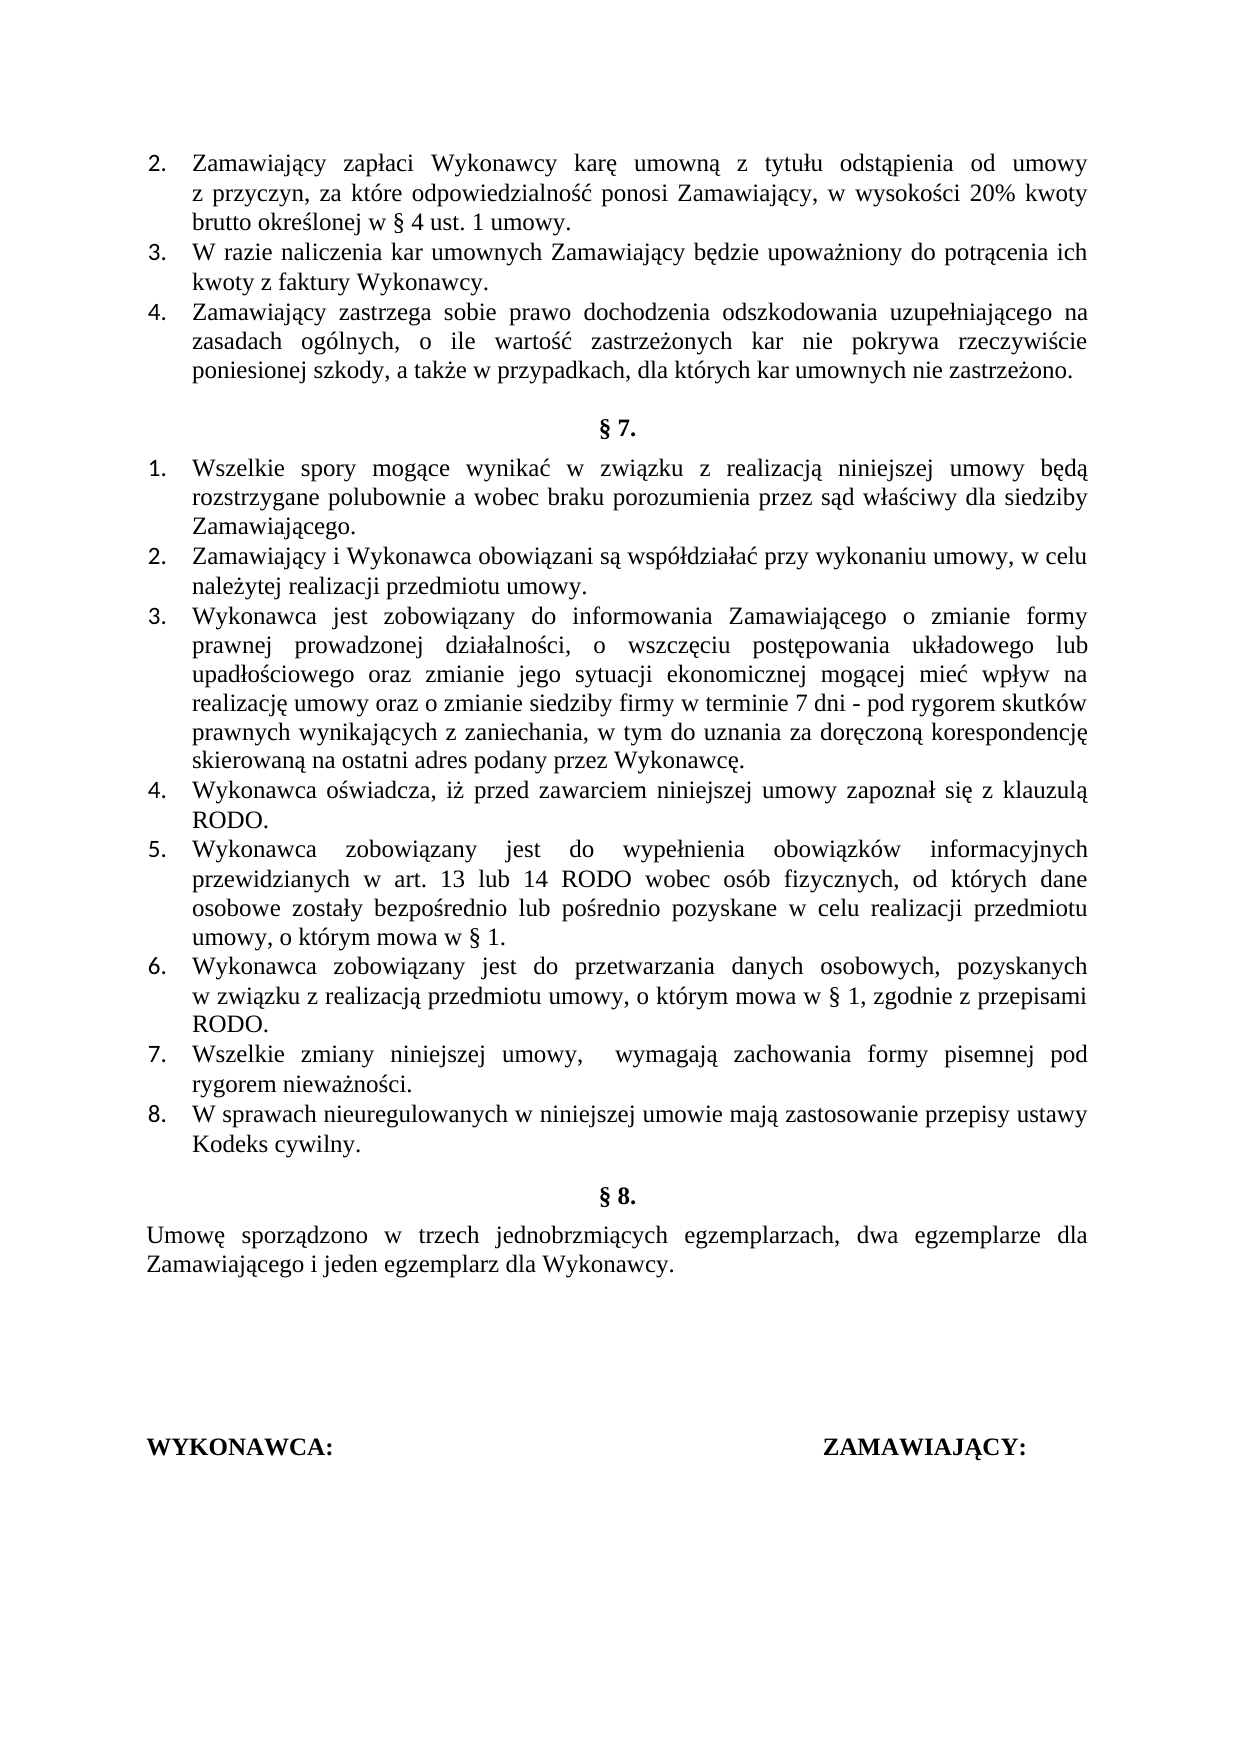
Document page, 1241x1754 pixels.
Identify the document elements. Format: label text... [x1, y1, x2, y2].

list Wykonawca oświadcza, iż przed zawarciem niniejszej umowy zapoznał się z klauzulą RODO. [148, 774, 1088, 833]
list Zamawiający i Wykonawca obowiązani są współdziałać przy wykonaniu umowy, w celu należytej realizacji przedmiotu umowy. [148, 540, 1089, 599]
text § 7. [366, 413, 869, 441]
list Zamawiający zastrzega sobie prawo dochodzenia odszkodowania uzupełniającego na zasadach ogólnych, o ile wartość zastrzeżonych kar nie pokrywa rzeczywiście poniesionej szkody, a także w przypadkach, dla których kar umownych nie zastrzeżono. [148, 296, 1088, 384]
list W razie naliczenia kar umownych Zamawiający będzie upoważniony do potrącenia ich kwoty z faktury Wykonawcy. [148, 236, 1089, 295]
list W sprawach nieuregulowanych w niniejszej umowie mają zastosowanie przepisy ustawy Kodeks cywilny. [148, 1098, 1089, 1157]
text § 8. [366, 1181, 869, 1210]
list Wykonawca zobowiązany jest do wypełnienia obowiązków informacyjnych przewidzianych w art. 13 lub 14 RODO wobec osób fizycznych, od których dane osobowe zostały bezpośrednio lub pośrednio pozyskane w celu realizacji przedmiotu umowy, o którym mowa w § 1. [148, 833, 1088, 950]
list Wykonawca jest zobowiązany do informowania Zamawiającego o zmianie formy prawnej prowadzonej działalności, o wszczęciu postępowania układowego lub upadłościowego oraz zmianie jego sytuacji ekonomicznej mogącej mieć wpływ na realizację umowy oraz o zmianie siedziby firmy w terminie 7 dni - pod rygorem skutków prawnych wynikających z zaniechania, w tym do uznania za doręczoną korespondencję skierowaną na ostatni adres podany przez Wykonawcę. [148, 600, 1088, 774]
list Wszelkie zmiany niniejszej umowy, wymagają zachowania formy pisemnej pod rygorem nieważności. [148, 1038, 1089, 1098]
list Zamawiający zapłaci Wykonawcy karę umowną z tytułu odstąpienia od umowy z przyczyn, za które odpowiedzialność ponosi Zamawiający, w wysokości 20% kwoty brutto określonej w § 4 ust. 1 umowy. [148, 148, 1089, 236]
list Wszelkie spory mogące wynikać w związku z realizacją niniejszej umowy będą rozstrzygane polubownie a wobec braku porozumienia przez sąd właściwy dla siedziby Zamawiającego. [148, 452, 1089, 540]
list Wykonawca zobowiązany jest do przetwarzania danych osobowych, pozyskanych w związku z realizacją przedmiotu umowy, o którym mowa w § 1, zgodnie z przepisami RODO. [148, 950, 1088, 1038]
text Umowę sporządzono w trzech jednobrzmiących egzemplarzach, dwa egzemplarze dla Zamawiającego i jeden egzemplarz dla Wykonawcy. [146, 1220, 1089, 1278]
text WYKONAWCA: ZAMAWIAJĄCY: [146, 1432, 1089, 1461]
